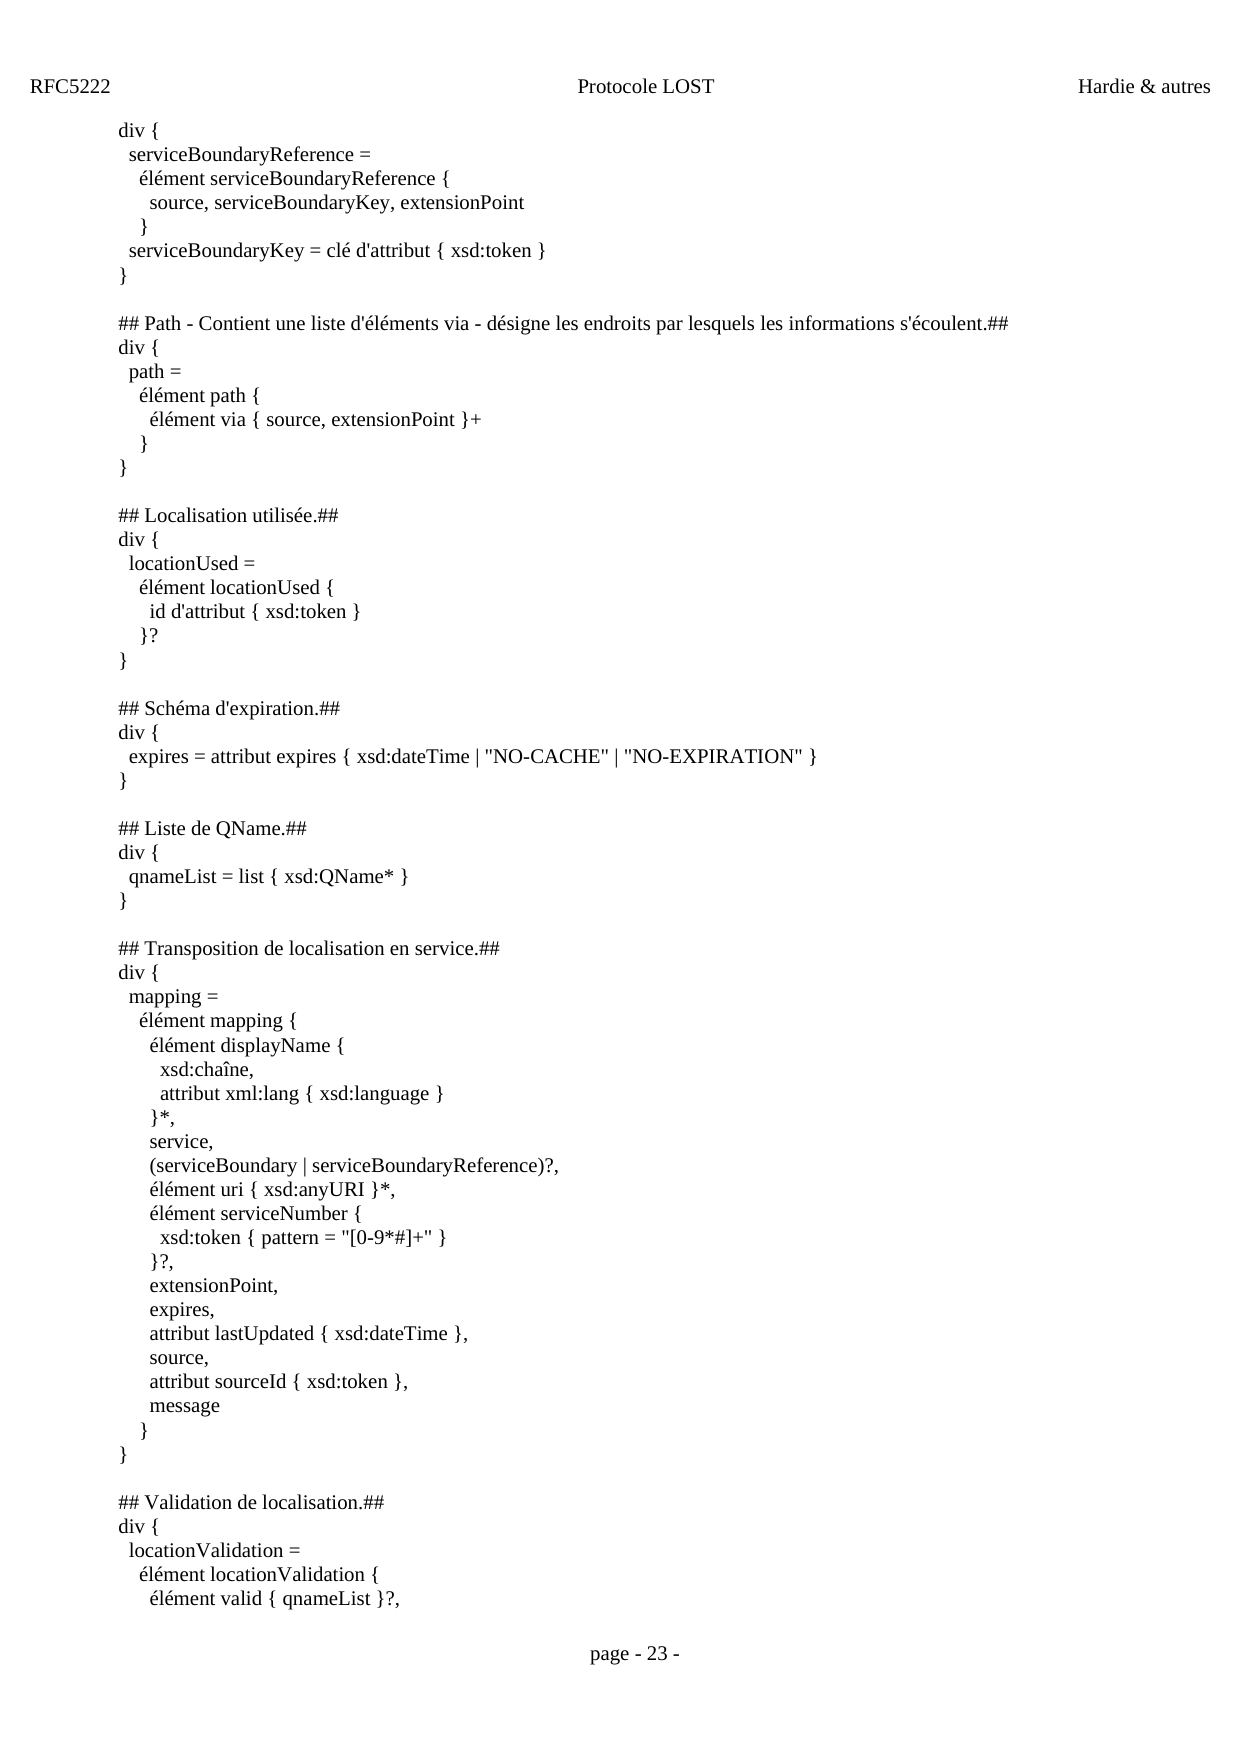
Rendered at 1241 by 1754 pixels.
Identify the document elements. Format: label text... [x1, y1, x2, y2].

text attribut xml:lang { xsd:language } [118, 1081, 1152, 1105]
text } [118, 647, 1152, 672]
text }*, [118, 1105, 1152, 1129]
text élément via { source, extensionPoint }+ [118, 407, 1152, 431]
text attribut lastUpdated { xsd:dateTime }, [118, 1321, 1152, 1345]
text élément displayName { [118, 1032, 1152, 1057]
text source, serviceBoundaryKey, extensionPoint [118, 190, 1152, 214]
text div { [118, 720, 1152, 744]
text }?, [118, 1249, 1152, 1273]
text élément locationValidation { [118, 1562, 1152, 1586]
text div { [118, 335, 1152, 359]
text } [118, 431, 1152, 455]
text } [118, 768, 1152, 792]
text div { [118, 840, 1152, 864]
text } [118, 1442, 1152, 1466]
text qnameList = list { xsd:QName* } [118, 864, 1152, 888]
text id d'attribut { xsd:token } [118, 599, 1152, 623]
text mapping = [118, 984, 1152, 1008]
text div { [118, 1514, 1152, 1538]
text } [118, 888, 1152, 912]
text élément locationUsed { [118, 575, 1152, 599]
text div { [118, 527, 1152, 551]
text attribut sourceId { xsd:token }, [118, 1369, 1152, 1393]
text } [118, 262, 1152, 287]
text ## Localisation utilisée.## [118, 503, 1152, 527]
text service, [118, 1129, 1152, 1153]
text expires = attribut expires { xsd:dateTime | "NO-CACHE" | "NO-EXPIRATION" } [118, 744, 1152, 768]
text message [118, 1393, 1152, 1417]
text } [118, 1417, 1152, 1442]
text source, [118, 1345, 1152, 1369]
text extensionPoint, [118, 1273, 1152, 1297]
text } [118, 214, 1152, 238]
text élément serviceNumber { [118, 1201, 1152, 1225]
text locationUsed = [118, 551, 1152, 575]
text élément valid { qnameList }?, [118, 1586, 1152, 1610]
text élément path { [118, 383, 1152, 407]
text serviceBoundaryKey = clé d'attribut { xsd:token } [118, 238, 1152, 262]
text élément uri { xsd:anyURI }*, [118, 1177, 1152, 1201]
text }? [118, 623, 1152, 647]
text xsd:chaîne, [118, 1057, 1152, 1081]
text } [118, 455, 1152, 479]
text div { [118, 118, 1152, 142]
text expires, [118, 1297, 1152, 1321]
text path = [118, 359, 1152, 383]
text élément serviceBoundaryReference { [118, 166, 1152, 190]
text div { [118, 960, 1152, 984]
text ## Validation de localisation.## [118, 1490, 1152, 1514]
text xsd:token { pattern = "[0-9*#]+" } [118, 1225, 1152, 1249]
text (serviceBoundary | serviceBoundaryReference)?, [118, 1153, 1152, 1177]
text ## Path - Contient une liste d'éléments via - désigne les endroits par lesquels les informations s'écoulent.## [118, 311, 1152, 335]
text ## Schéma d'expiration.## [118, 696, 1152, 720]
text locationValidation = [118, 1538, 1152, 1562]
text serviceBoundaryReference = [118, 142, 1152, 166]
text ## Transposition de localisation en service.## [118, 936, 1152, 960]
text élément mapping { [118, 1008, 1152, 1032]
text ## Liste de QName.## [118, 816, 1152, 840]
